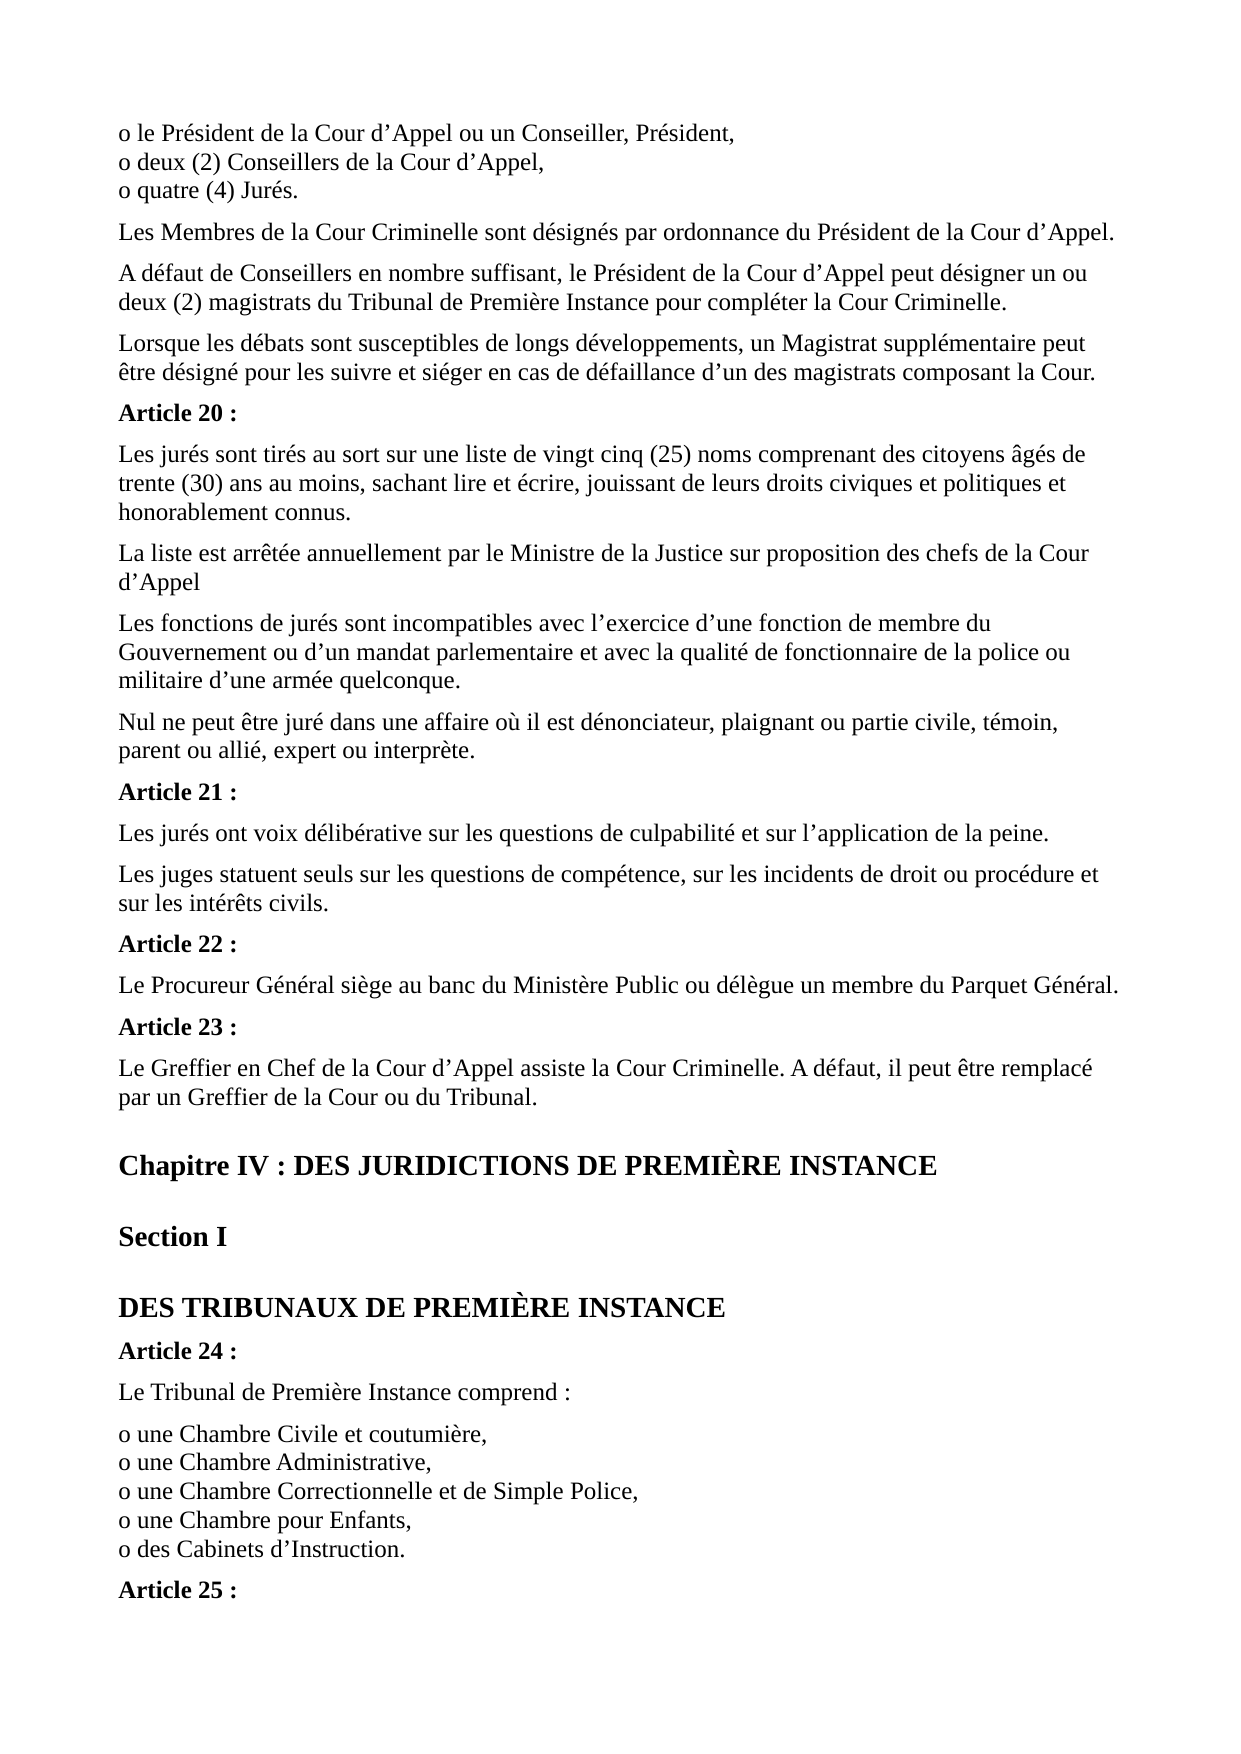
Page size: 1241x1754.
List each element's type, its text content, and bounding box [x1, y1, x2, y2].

text Nul ne peut être juré dans une affaire où il est dénonciateur, plaignant ou partie civile, témoin, parent ou allié, expert ou interprète. [118, 707, 1122, 764]
subtitle DES TRIBUNAUX DE PREMIÈRE INSTANCE [118, 1290, 1122, 1324]
text Le Tribunal de Première Instance comprend : [118, 1377, 1122, 1406]
text Les jurés sont tirés au sort sur une liste de vingt cinq (25) noms comprenant des citoyens âgés de trente (30) ans au moins, sachant lire et écrire, jouissant de leurs droits civiques et politiques et honorablement connus. [118, 439, 1122, 526]
text Les jurés ont voix délibérative sur les questions de culpabilité et sur l’application de la peine. [118, 818, 1122, 847]
text Article 22 : [118, 929, 1122, 958]
text A défaut de Conseillers en nombre suffisant, le Président de la Cour d’Appel peut désigner un ou deux (2) magistrats du Tribunal de Première Instance pour compléter la Cour Criminelle. [118, 258, 1122, 316]
text Article 24 : [118, 1336, 1122, 1365]
text Le Procureur Général siège au banc du Ministère Public ou délègue un membre du Parquet Général. [118, 971, 1122, 999]
text La liste est arrêtée annuellement par le Ministre de la Justice sur proposition des chefs de la Cour d’Appel [118, 538, 1122, 596]
text o le Président de la Cour d’Appel ou un Conseiller, Président, o deux (2) Conseillers de la Cour d’Appel, o quatre (4) Jurés. [118, 118, 1122, 204]
text o une Chambre Civile et coutumière, o une Chambre Administrative, o une Chambre Correctionnelle et de Simple Police, o une Chambre pour Enfants, o des Cabinets d’Instruction. [118, 1419, 1122, 1562]
text Le Greffier en Chef de la Cour d’Appel assiste la Cour Criminelle. A défaut, il peut être remplacé par un Greffier de la Cour ou du Tribunal. [118, 1053, 1122, 1111]
text Article 21 : [118, 777, 1122, 806]
text Les juges statuent seuls sur les questions de compétence, sur les incidents de droit ou procédure et sur les intérêts civils. [118, 859, 1122, 917]
text Article 20 : [118, 398, 1122, 427]
subtitle Section I [118, 1219, 1122, 1253]
text Lorsque les débats sont susceptibles de longs développements, un Magistrat supplémentaire peut être désigné pour les suivre et siéger en cas de défaillance d’un des magistrats composant la Cour. [118, 328, 1122, 386]
text Article 23 : [118, 1012, 1122, 1041]
text Article 25 : [118, 1575, 1122, 1604]
text Les Membres de la Cour Criminelle sont désignés par ordonnance du Président de la Cour d’Appel. [118, 217, 1122, 246]
subtitle Chapitre IV : DES JURIDICTIONS DE PREMIÈRE INSTANCE [118, 1148, 1122, 1182]
text Les fonctions de jurés sont incompatibles avec l’exercice d’une fonction de membre du Gouvernement ou d’un mandat parlementaire et avec la qualité de fonctionnaire de la police ou militaire d’une armée quelconque. [118, 608, 1122, 694]
